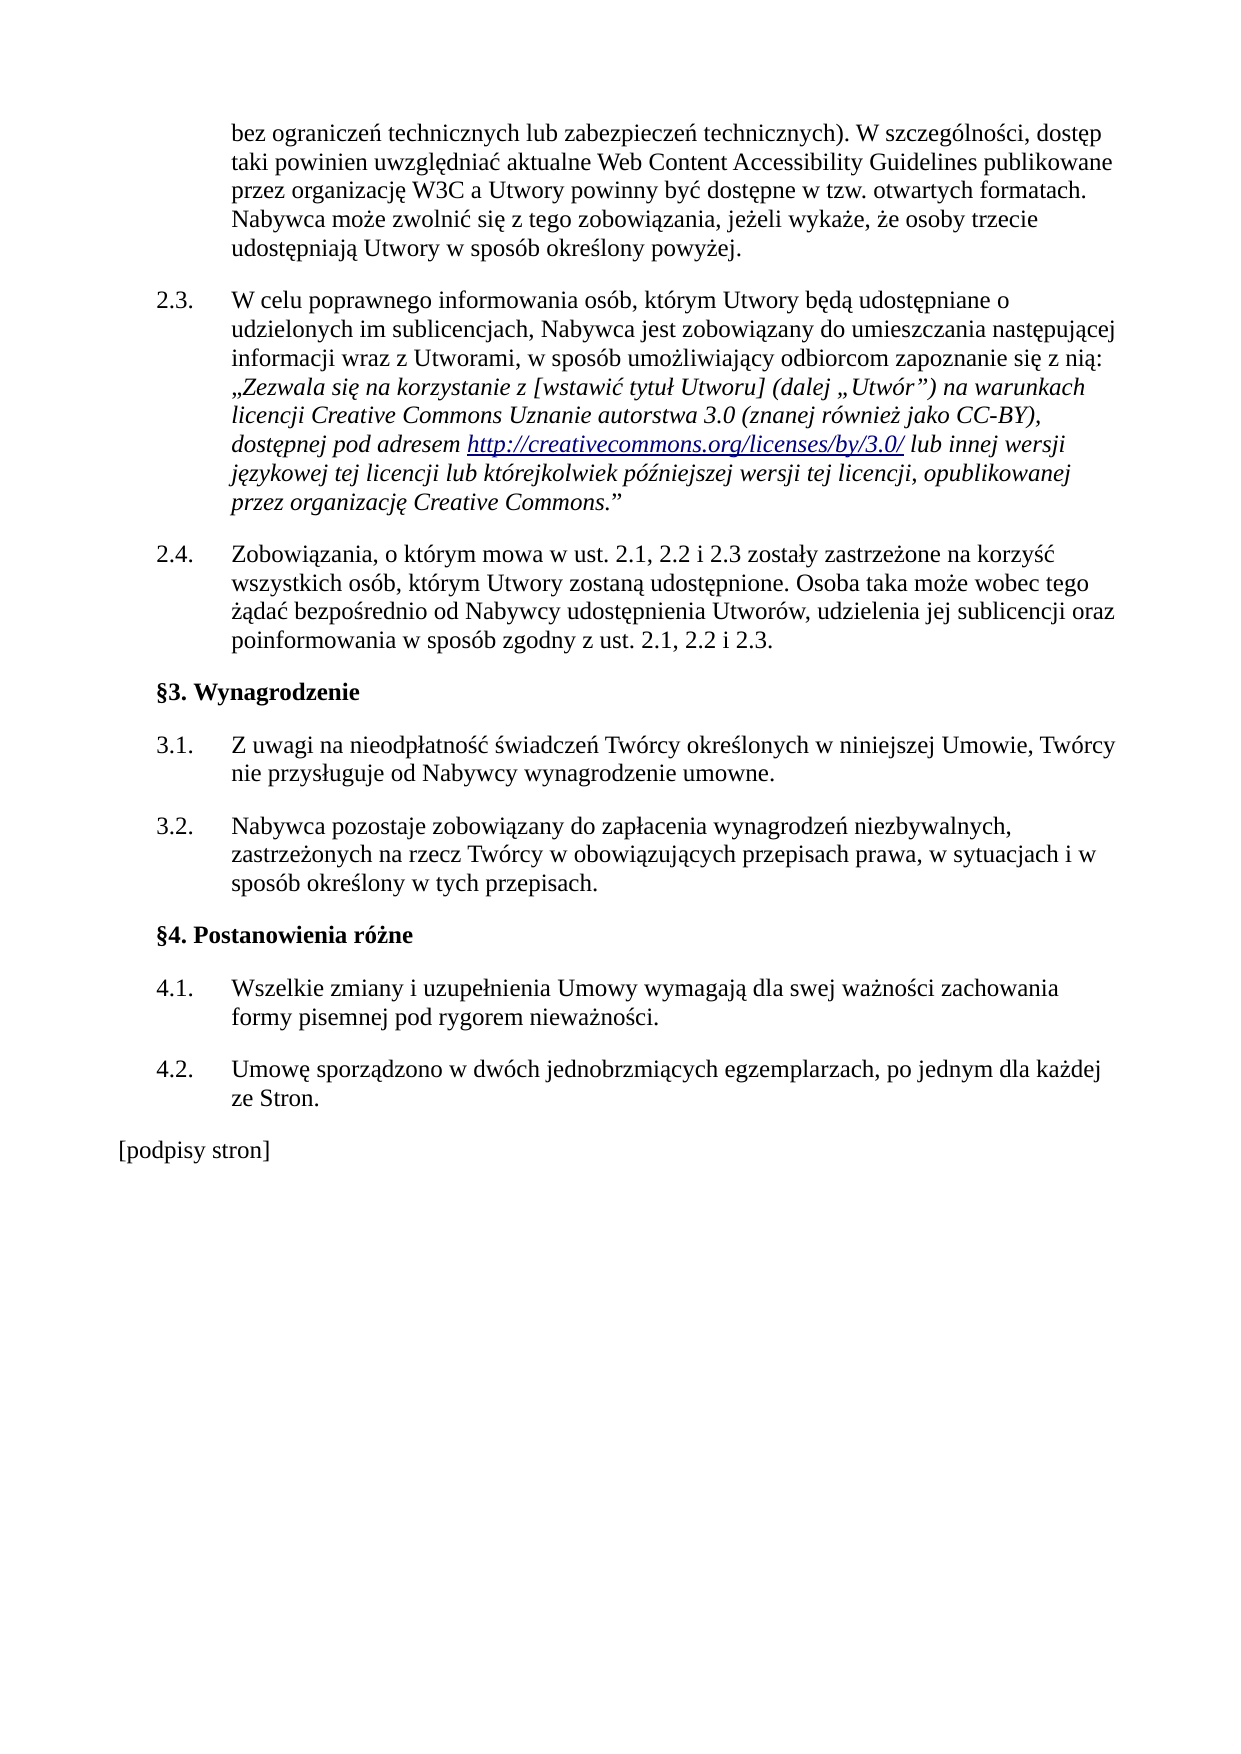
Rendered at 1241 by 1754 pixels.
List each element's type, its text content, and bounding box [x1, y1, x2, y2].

list Wszelkie zmiany i uzupełnienia Umowy wymagają dla swej ważności zachowania formy pisemnej pod rygorem nieważności. [156, 973, 1122, 1030]
text [podpisy stron] [118, 1135, 1122, 1164]
list bez ograniczeń technicznych lub zabezpieczeń technicznych). W szczególności, dostęp taki powinien uwzględniać aktualne Web Content Accessibility Guidelines publikowane przez organizację W3C a Utwory powinny być dostępne w tzw. otwartych formatach. Nabywca może zwolnić się z tego zobowiązania, jeżeli wykaże, że osoby trzecie udostępniają Utwory w sposób określony powyżej. [156, 118, 1122, 262]
list Zobowiązania, o którym mowa w ust. 2.1, 2.2 i 2.3 zostały zastrzeżone na korzyść wszystkich osób, którym Utwory zostaną udostępnione. Osoba taka może wobec tego żądać bezpośrednio od Nabywcy udostępnienia Utworów, udzielenia jej sublicencji oraz poinformowania w sposób zgodny z ust. 2.1, 2.2 i 2.3. [156, 539, 1122, 654]
list Postanowienia różne [156, 921, 1122, 949]
list Wynagrodzenie [156, 677, 1122, 706]
list Nabywca pozostaje zobowiązany do zapłacenia wynagrodzeń niezbywalnych, zastrzeżonych na rzecz Twórcy w obowiązujących przepisach prawa, w sytuacjach i w sposób określony w tych przepisach. [156, 811, 1122, 897]
list W celu poprawnego informowania osób, którym Utwory będą udostępniane o udzielonych im sublicencjach, Nabywca jest zobowiązany do umieszczania następującej informacji wraz z Utworami, w sposób umożliwiający odbiorcom zapoznanie się z nią: „Zezwala się na korzystanie z [wstawić tytuł Utworu] (dalej „Utwór”) na warunkach licencji Creative Commons Uznanie autorstwa 3.0 (znanej również jako CC-BY), dostępnej pod adresem http://creativecommons.org/licenses/by/3.0/ lub innej wersji językowej tej licencji lub którejkolwiek późniejszej wersji tej licencji, opublikowanej przez organizację Creative Commons.” [156, 285, 1122, 515]
list Umowę sporządzono w dwóch jednobrzmiących egzemplarzach, po jednym dla każdej ze Stron. [156, 1054, 1122, 1111]
list Z uwagi na nieodpłatność świadczeń Twórcy określonych w niniejszej Umowie, Twórcy nie przysługuje od Nabywcy wynagrodzenie umowne. [156, 730, 1122, 787]
